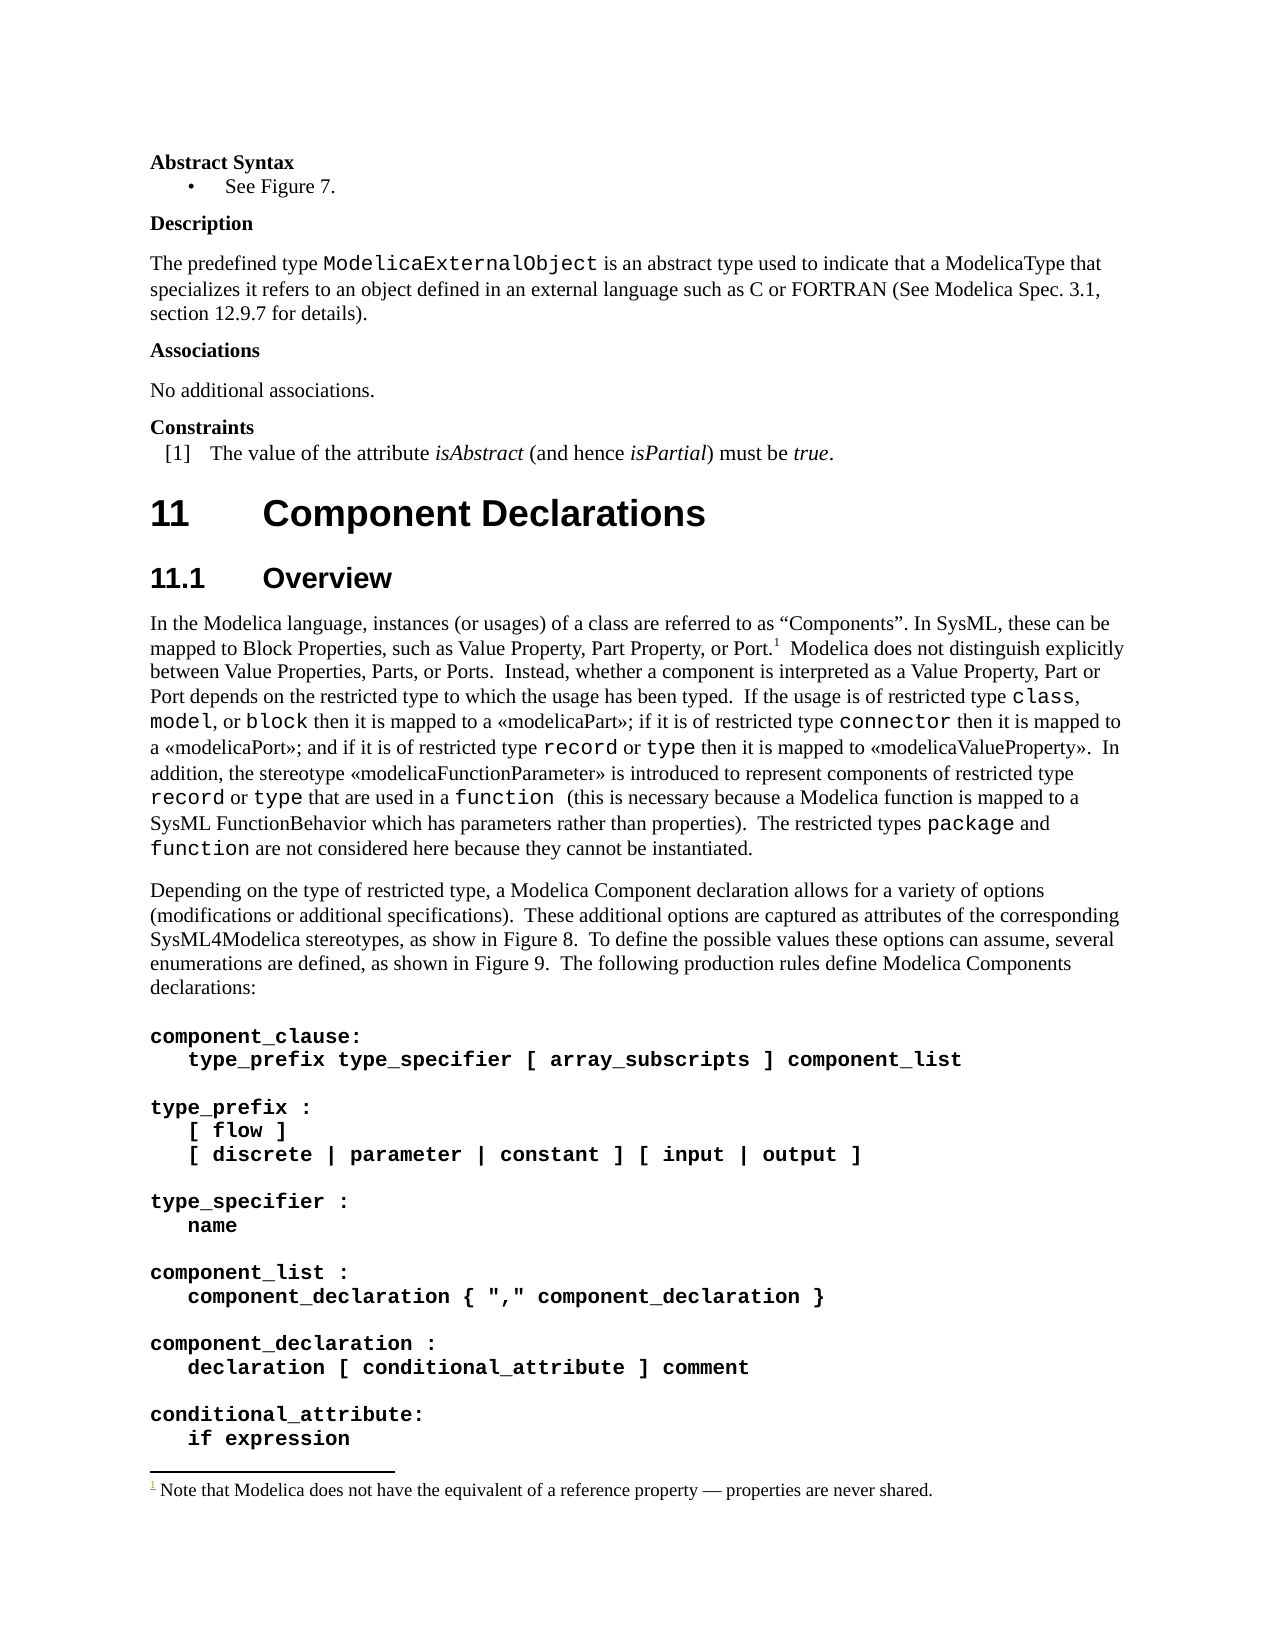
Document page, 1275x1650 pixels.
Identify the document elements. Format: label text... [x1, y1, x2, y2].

text The predefined type ModelicaExternalObject is an abstract type used to indicate that a ModelicaType that specializes it refers to an object defined in an external language such as C or FORTRAN (See Modelica Spec. 3.1, section 12.9.7 for details). [150, 251, 1125, 325]
text type_prefix type_specifier [ array_subscripts ] component_list [150, 1049, 1125, 1073]
list See Figure 7. [187, 174, 1125, 198]
text if expression [150, 1428, 1125, 1451]
text No additional associations. [150, 378, 1125, 402]
text [ flow ] [150, 1120, 1125, 1144]
text Depending on the type of restricted type, a Modelica Component declaration allows for a variety of options (modifications or additional specifications). These additional options are captured as attributes of the corresponding SysML4Modelica stereotypes, as show in Figure 8. To define the possible values these options can assume, several enumerations are defined, as shown in Figure 9. The following production rules define Modelica Components declarations: [150, 878, 1125, 999]
text component_clause: [150, 1026, 1125, 1049]
text component_list : [150, 1262, 1125, 1286]
text conditional_attribute: [150, 1404, 1125, 1428]
subtitle Overview [150, 561, 1125, 595]
subtitle Associations [150, 337, 1125, 362]
text In the Modelica language, instances (or usages) of a class are referred to as “Components”. In SysML, these can be mapped to Block Properties, such as Value Property, Part Property, or Port. Modelica does not distinguish explicitly between Value Properties, Parts, or Ports. Instead, whether a component is interpreted as a Value Property, Part or Port depends on the restricted type to which the usage has been typed. If the usage is of restricted type class, model, or block then it is mapped to a «modelicaPart»; if it is of restricted type connector then it is mapped to a «modelicaPort»; and if it is of restricted type record or type then it is mapped to «modelicaValueProperty». In addition, the stereotype «modelicaFunctionParameter» is introduced to represent components of restricted type record or type that are used in a function (this is necessary because a Modelica function is mapped to a SysML FunctionBehavior which has parameters rather than properties). The restricted types package and function are not considered here because they cannot be instantiated. [150, 611, 1125, 862]
text [ discrete | parameter | constant ] [ input | output ] [150, 1144, 1125, 1168]
text type_prefix : [150, 1097, 1125, 1120]
list The value of the attribute isAbstract (and hence isPartial) must be true. [165, 439, 1125, 466]
text Note that Modelica does not have the equivalent of a reference property — properties are never shared. [150, 1478, 1125, 1500]
text component_declaration { "," component_declaration } [150, 1286, 1125, 1309]
text type_specifier : [150, 1191, 1125, 1215]
text name [150, 1215, 1125, 1239]
subtitle Description [150, 211, 1125, 235]
text declaration [ conditional_attribute ] comment [150, 1357, 1125, 1381]
subtitle Component Declarations [150, 491, 1125, 534]
text component_declaration : [150, 1333, 1125, 1357]
subtitle Abstract Syntax [150, 150, 1125, 174]
subtitle Constraints [150, 414, 1125, 439]
